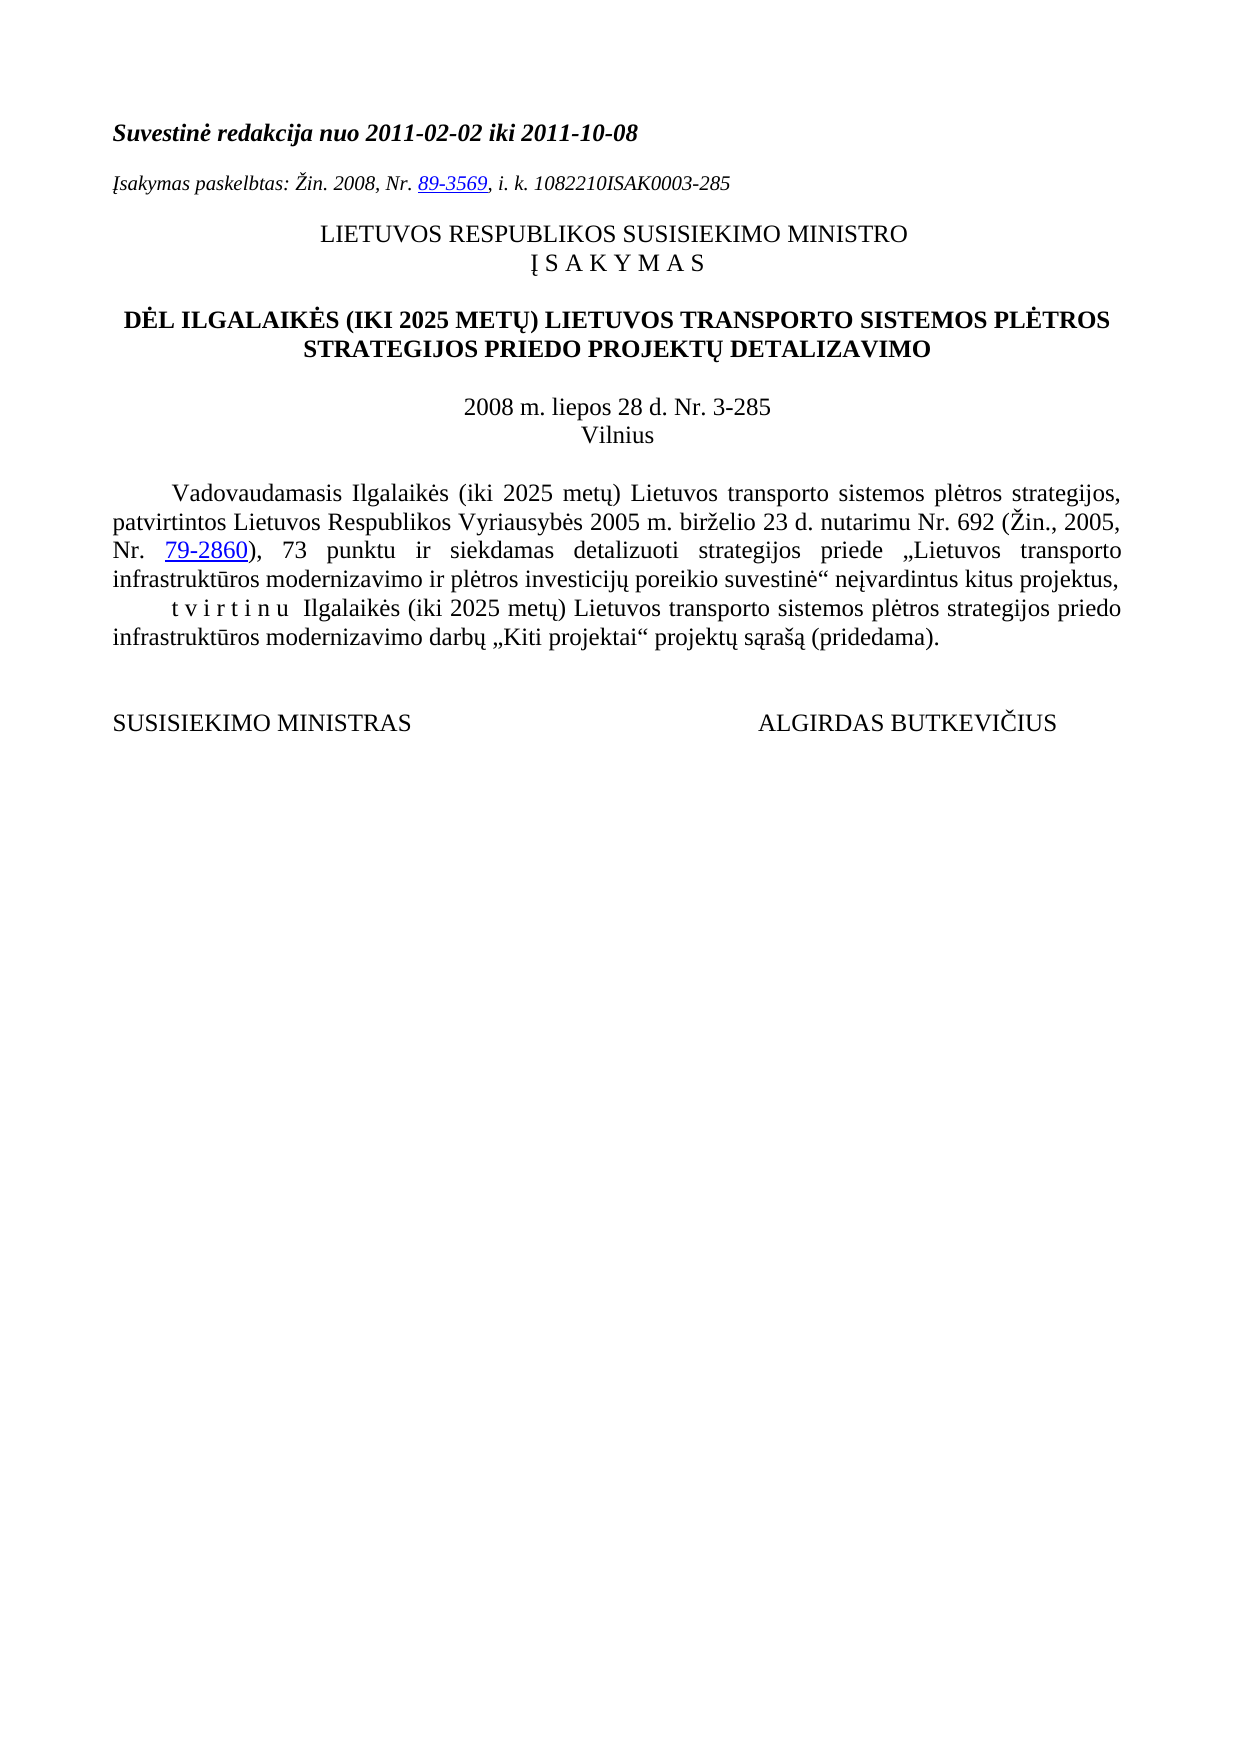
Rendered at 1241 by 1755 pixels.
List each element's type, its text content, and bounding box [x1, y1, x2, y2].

text Vilnius [112, 420, 1122, 449]
text Įsakymas paskelbtas: Žin. 2008, Nr. 89-3569, i. k. 1082210ISAK0003-285 [112, 171, 1122, 195]
text ĮSAKYMAS [112, 248, 1122, 277]
text DĖL ILGALAIKĖS (IKI 2025 METŲ) LIETUVOS TRANSPORTO SISTEMOS PLĖTROS STRATEGIJOS PRIEDO PROJEKTŲ DETALIZAVIMO [112, 305, 1122, 363]
text tvirtinu Ilgalaikės (iki 2025 metų) Lietuvos transporto sistemos plėtros strategijos priedo infrastruktūros modernizavimo darbų „Kiti projektai“ projektų sąrašą (pridedama). [112, 593, 1122, 650]
text SUSISIEKIMO MINISTRAS ALGIRDAS BUTKEVIČIUS [112, 708, 1122, 737]
text 2008 m. liepos 28 d. Nr. 3-285 [112, 392, 1122, 420]
text Suvestinė redakcija nuo 2011-02-02 iki 2011-10-08 [112, 118, 1122, 147]
text Vadovaudamasis Ilgalaikės (iki 2025 metų) Lietuvos transporto sistemos plėtros strategijos, patvirtintos Lietuvos Respublikos Vyriausybės 2005 m. birželio 23 d. nutarimu Nr. 692 (Žin., 2005, Nr. 79-2860), 73 punktu ir siekdamas detalizuoti strategijos priede „Lietuvos transporto infrastruktūros modernizavimo ir plėtros investicijų poreikio suvestinė“ neįvardintus kitus projektus, [112, 478, 1122, 593]
text LIETUVOS RESPUBLIKOS SUSISIEKIMO MINISTRO [112, 219, 1122, 248]
